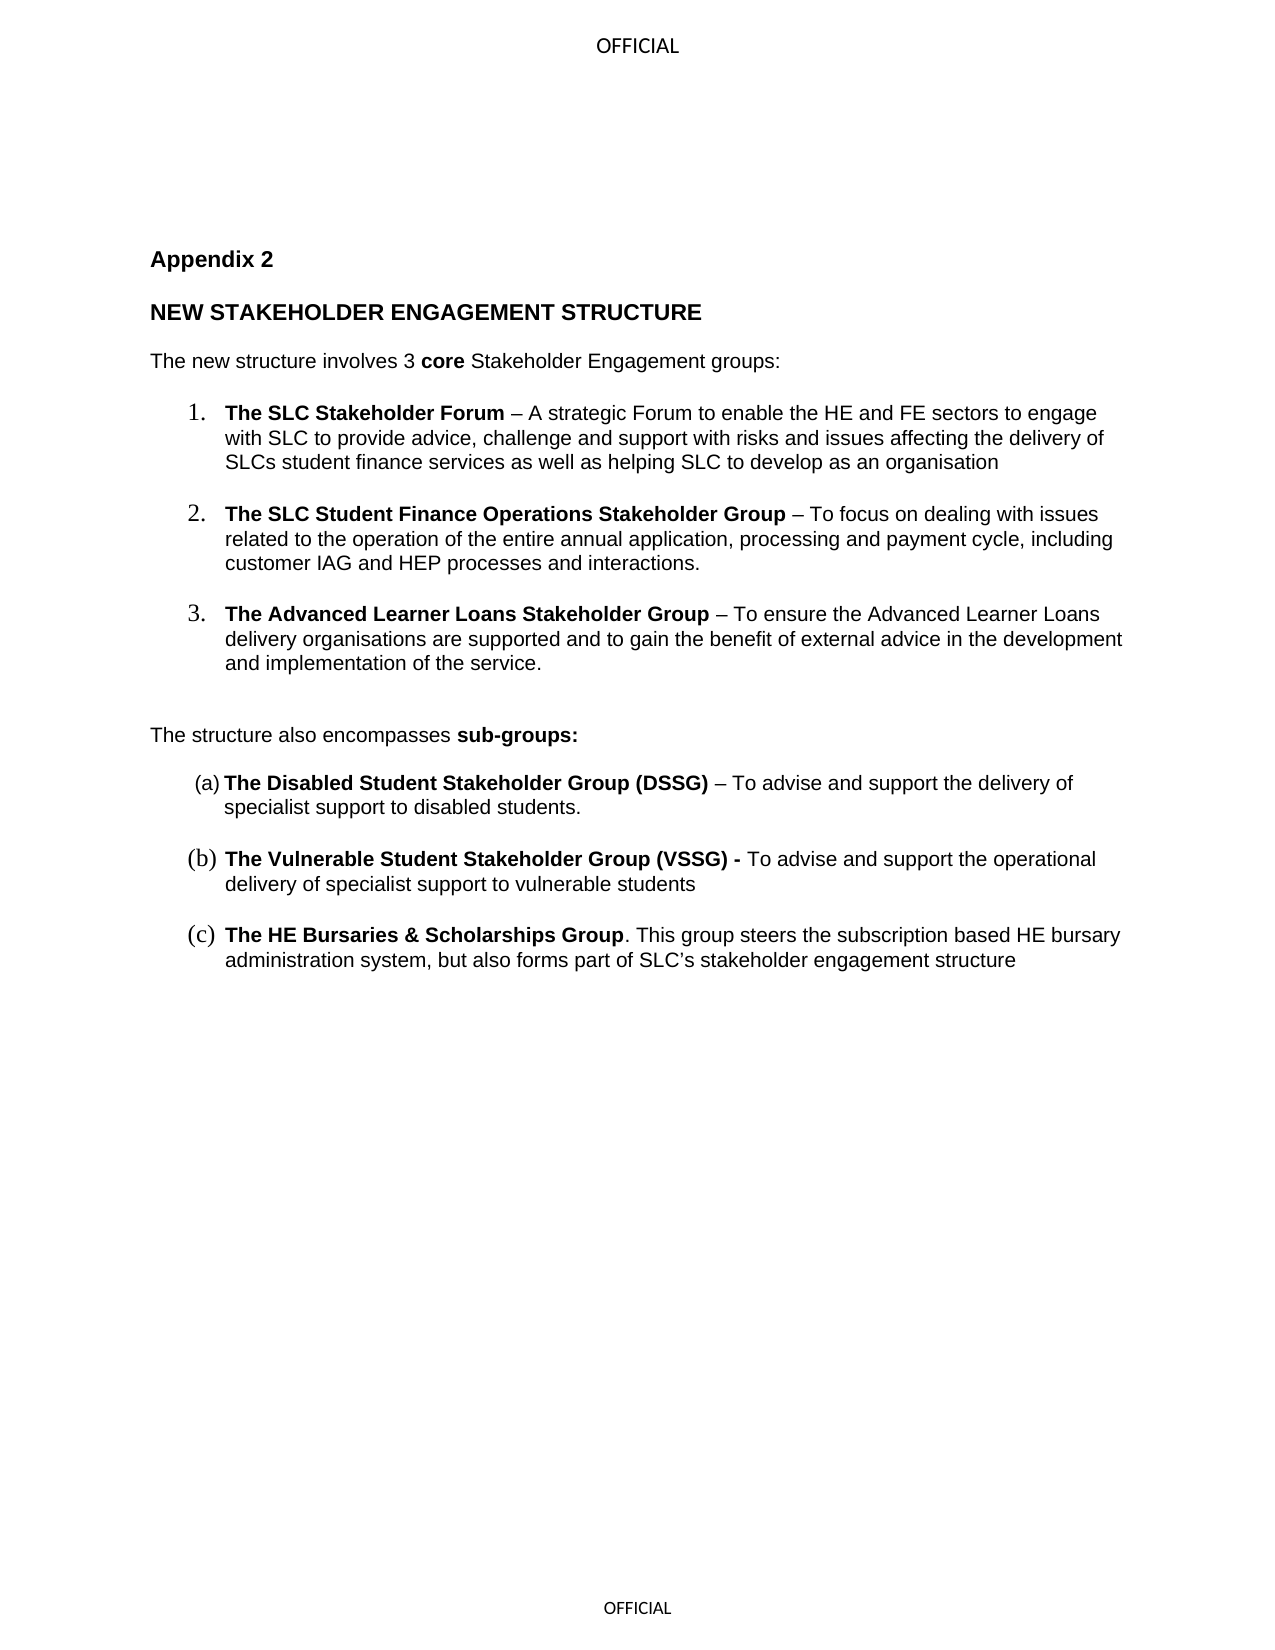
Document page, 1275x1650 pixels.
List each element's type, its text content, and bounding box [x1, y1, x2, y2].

text The structure also encompasses sub-groups: [150, 723, 1125, 747]
list The SLC Stakeholder Forum – A strategic Forum to enable the HE and FE sectors to engage with SLC to provide advice, challenge and support with risks and issues affecting the delivery of SLCs student finance services as well as helping SLC to develop as an organisation [187, 397, 1125, 474]
list The HE Bursaries & Scholarships Group. This group steers the subscription based HE bursary administration system, but also forms part of SLC’s stakeholder engagement structure [187, 919, 1125, 972]
list The SLC Student Finance Operations Stakeholder Group – To focus on dealing with issues related to the operation of the entire annual application, processing and payment cycle, including customer IAG and HEP processes and interactions. [187, 498, 1125, 574]
list The Vulnerable Student Stakeholder Group (VSSG) - To advise and support the operational delivery of specialist support to vulnerable students [187, 843, 1125, 896]
text NEW STAKEHOLDER ENGAGEMENT STRUCTURE [150, 299, 1125, 325]
list The Advanced Learner Loans Stakeholder Group – To ensure the Advanced Learner Loans delivery organisations are supported and to gain the benefit of external advice in the development and implementation of the service. [187, 598, 1125, 675]
list (a) The Disabled Student Stakeholder Group (DSSG) – To advise and support the delivery of specialist support to disabled students. [194, 771, 1125, 819]
text The new structure involves 3 core Stakeholder Engagement groups: [150, 349, 1125, 373]
text Appendix 2 [150, 246, 1125, 273]
